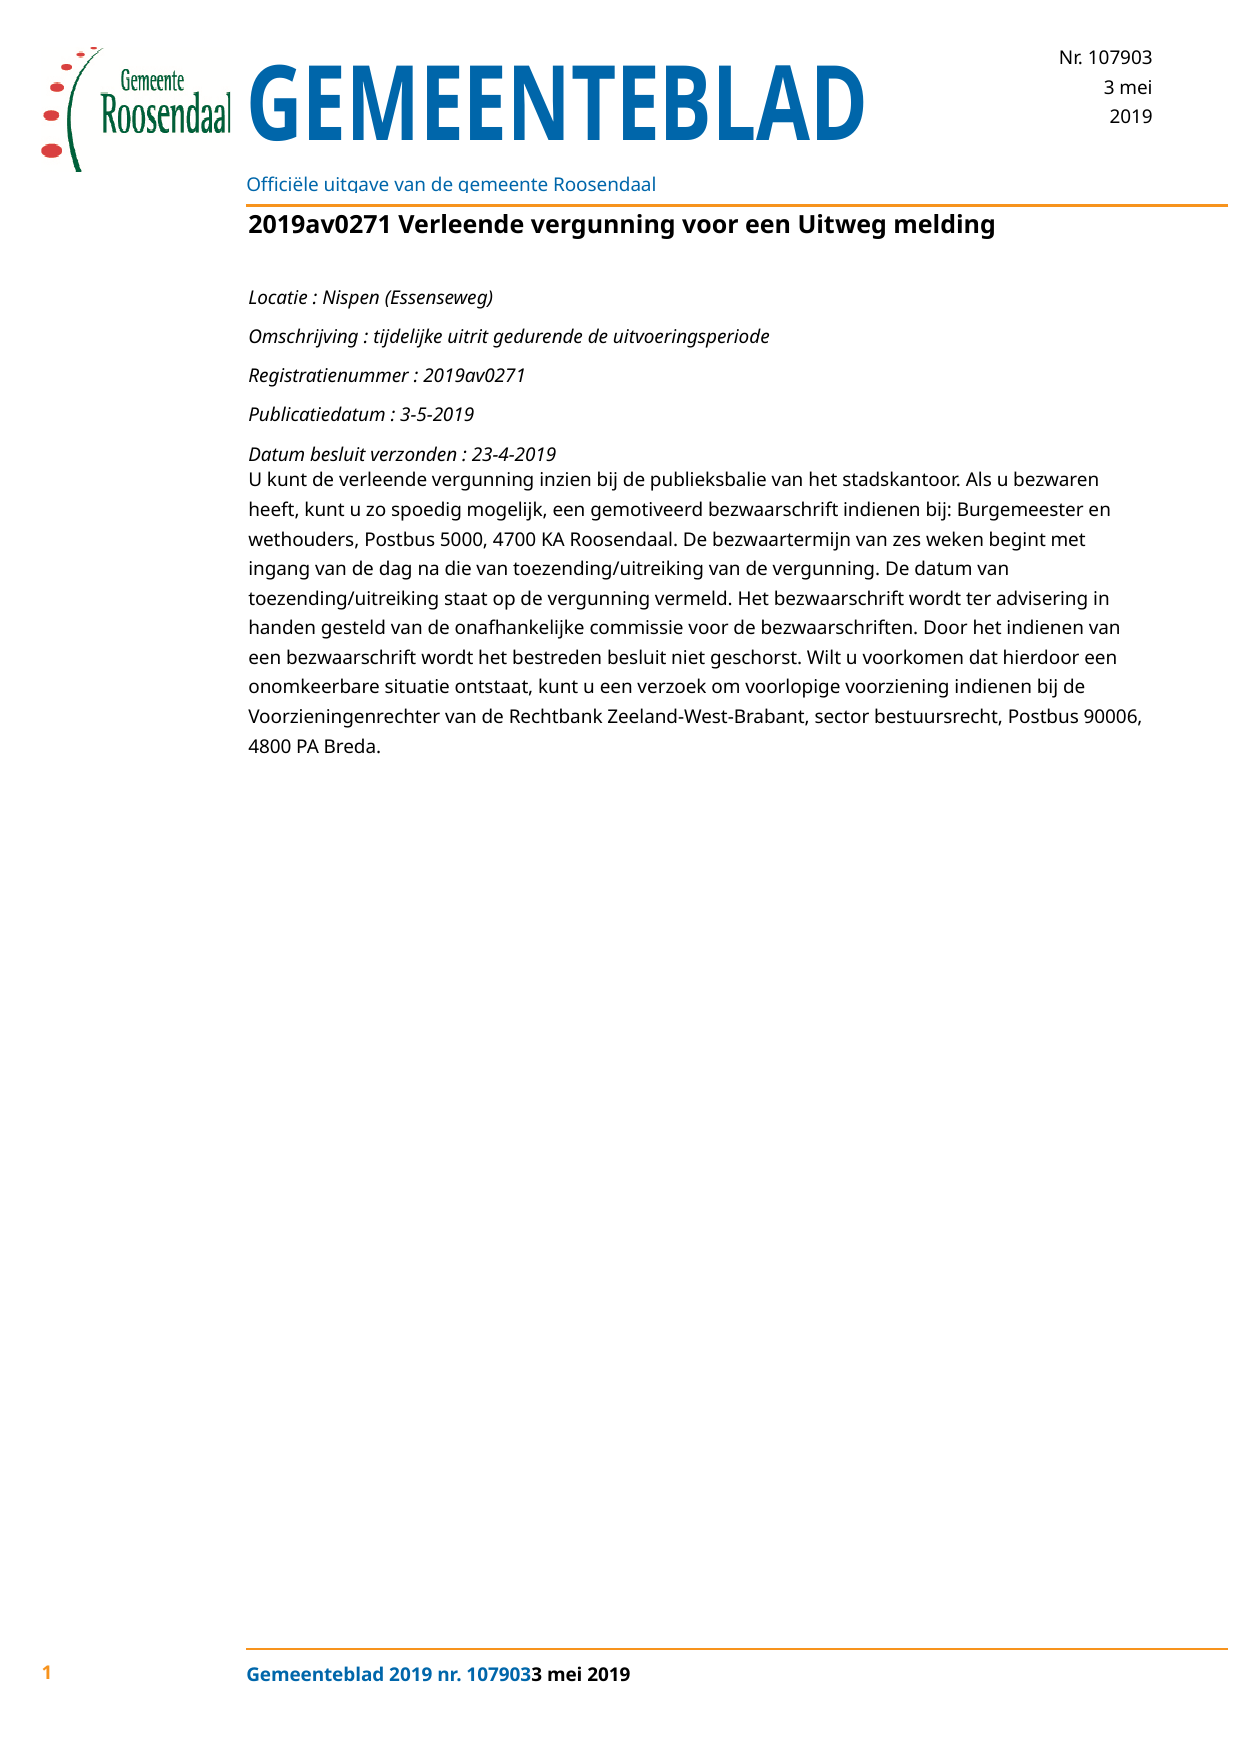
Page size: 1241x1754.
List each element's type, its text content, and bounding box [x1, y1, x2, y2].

text 2019av0271 Verleende vergunning voor een Uitweg melding [248, 207, 1152, 241]
text Omschrijving : tijdelijke uitrit gedurende de uitvoeringsperiode [248, 323, 1152, 349]
picture [41, 47, 231, 172]
text Publicatiedatum : 3-5-2019 [248, 402, 1152, 427]
text U kunt de verleende vergunning inzien bij de publieksbalie van het stadskantoor. Als u bezwaren heeft, kunt u zo spoedig mogelijk, een gemotiveerd bezwaarschrift indienen bij: Burgemeester en wethouders, Postbus 5000, 4700 KA Roosendaal. De bezwaartermijn van zes weken begint met ingang van de dag na die van toezending/uitreiking van de vergunning. De datum van toezending/uitreiking staat op de vergunning vermeld. Het bezwaarschrift wordt ter advisering in handen gesteld van de onafhankelijke commissie voor de bezwaarschriften. Door het indienen van een bezwaarschrift wordt het bestreden besluit niet geschorst. Wilt u voorkomen dat hierdoor een onomkeerbare situatie ontstaat, kunt u een verzoek om voorlopige voorziening indienen bij de Voorzieningenrechter van de Rechtbank Zeeland-West-Brabant, sector bestuursrecht, Postbus 90006, 4800 PA Breda. [248, 467, 1152, 759]
text Locatie : Nispen (Essenseweg) [248, 284, 1152, 309]
text Registratienummer : 2019av0271 [248, 362, 1152, 388]
text Datum besluit verzonden : 23-4-2019 [248, 441, 1152, 467]
